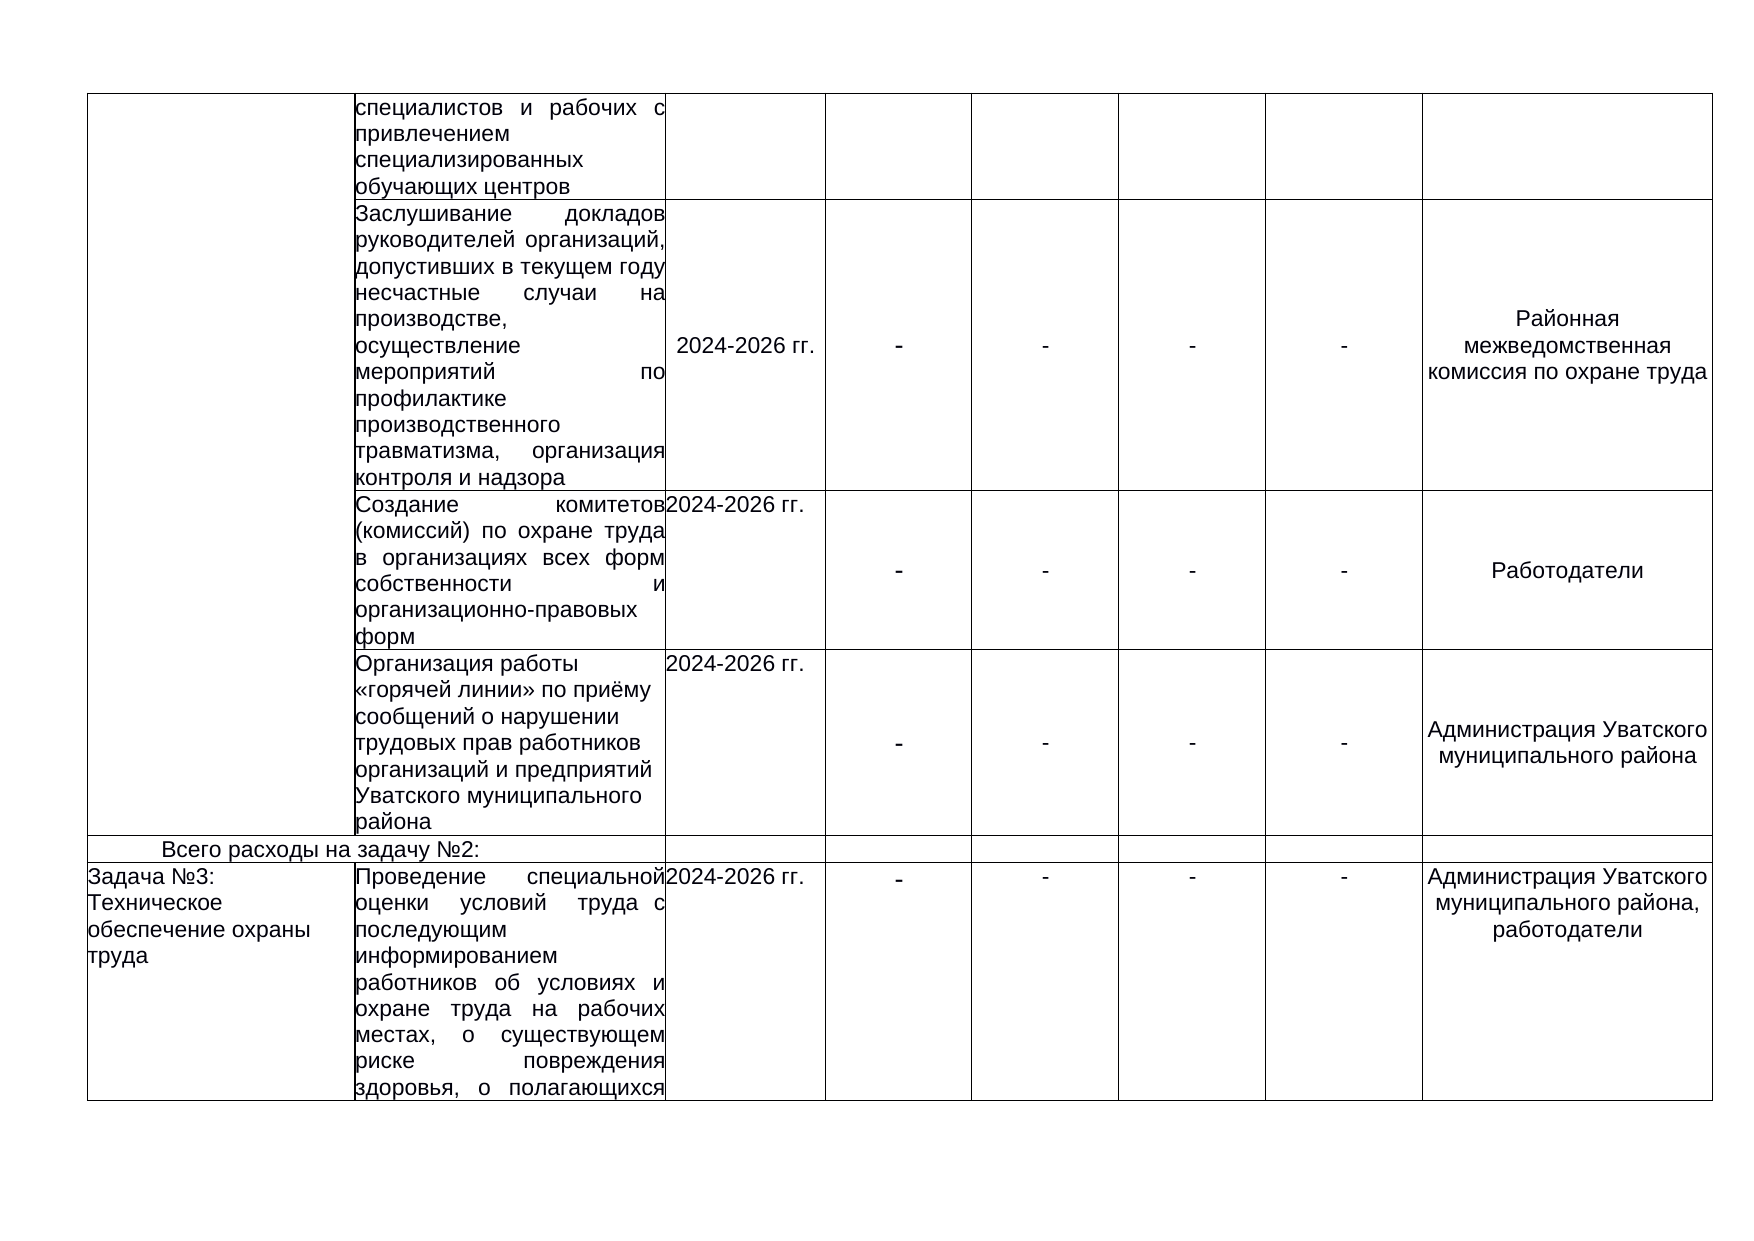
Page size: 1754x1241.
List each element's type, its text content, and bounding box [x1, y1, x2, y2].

table_cell [826, 836, 971, 862]
table_cell 2024-2026 гг. [666, 491, 825, 649]
table_cell Районная межведомственная комиссия по охране труда [1423, 200, 1712, 490]
table_cell - [972, 94, 1118, 199]
table_cell - [1266, 863, 1422, 1100]
table_cell - [1119, 491, 1265, 649]
table_cell - [1266, 200, 1422, 490]
table_cell [972, 836, 1118, 862]
table_cell специалистов и рабочих с привлечением специализированных обучающих центров [356, 94, 665, 199]
table_cell - [1119, 863, 1265, 1100]
table_cell - [826, 94, 971, 199]
table_cell - [972, 650, 1118, 834]
table_cell Создание комитетов (комиссий) по охране труда в организациях всех форм собственности и организационно-правовых форм [356, 491, 665, 649]
table_cell [1266, 836, 1422, 862]
table_cell [1119, 836, 1265, 862]
table_cell - [972, 200, 1118, 490]
table_cell 2024-2026 гг. [666, 863, 825, 1100]
table_cell Заслушивание докладов руководителей организаций, допустивших в текущем году несчастные случаи на производстве, осуществление мероприятий по профилактике производственного травматизма, организация контроля и надзора [356, 200, 665, 490]
table_cell [88, 94, 354, 834]
table_cell Работодатели [1423, 491, 1712, 649]
table_cell - [826, 200, 971, 490]
table_cell - [826, 863, 971, 1100]
table_cell [666, 94, 825, 199]
table_cell Администрация Уватского муниципального района [1423, 650, 1712, 834]
table_cell 2024-2026 гг. [666, 650, 825, 834]
table_cell - [1119, 94, 1265, 199]
table_cell [666, 836, 825, 862]
table_cell - [972, 863, 1118, 1100]
table_cell Задача №3: Техническое обеспечение охраны труда [88, 863, 354, 1100]
table_cell Администрация Уватского муниципального района, работодатели [1423, 863, 1712, 1100]
table_cell - [1266, 491, 1422, 649]
table_cell - [826, 650, 971, 834]
table_cell Проведение специальной оценки условий труда с последующим информированием работников об условиях и охране труда на рабочих местах, о существующем риске повреждения здоровья, о полагающихся [356, 863, 665, 1100]
table_cell - [1266, 650, 1422, 834]
table_cell - [1119, 200, 1265, 490]
table_cell - [972, 491, 1118, 649]
table_cell 2024-2026 гг. [666, 200, 825, 490]
table_cell - [1119, 650, 1265, 834]
table_cell Всего расходы на задачу №2: [88, 836, 665, 862]
table_cell - [1266, 94, 1422, 199]
table_cell Организация работы «горячей линии» по приёму сообщений о нарушении трудовых прав работников организаций и предприятий Уватского муниципального района [356, 650, 665, 834]
table_cell [1423, 94, 1712, 199]
table_cell - [826, 491, 971, 649]
table_cell [1423, 836, 1712, 862]
